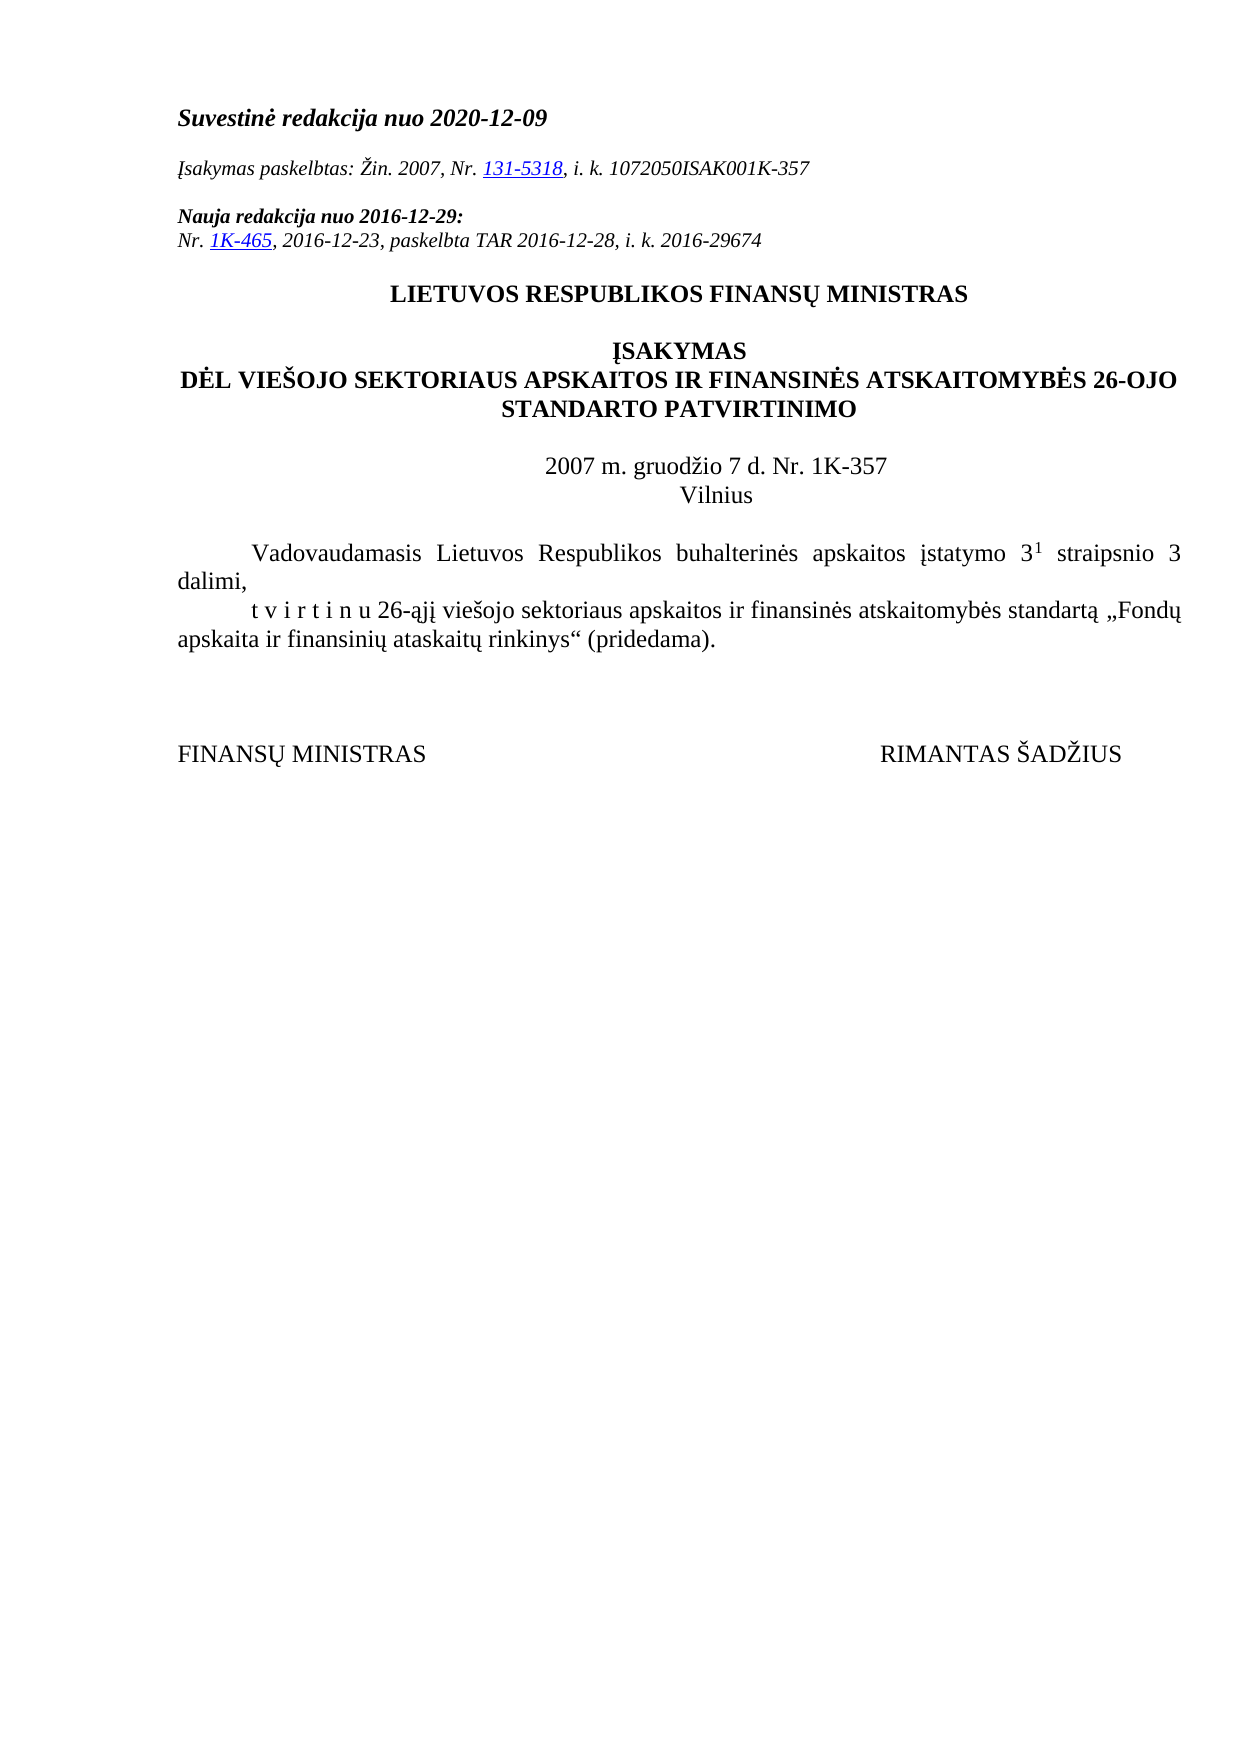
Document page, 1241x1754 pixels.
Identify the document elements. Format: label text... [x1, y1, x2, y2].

text ĮSAKYMAS [177, 336, 1181, 365]
text FINANSŲ MINISTRAS RIMANTAS ŠADŽIUS [177, 739, 1181, 768]
text Įsakymas paskelbtas: Žin. 2007, Nr. 131-5318, i. k. 1072050ISAK001K-357 [177, 156, 1181, 180]
text Vilnius [177, 480, 1181, 509]
text Nr. 1K-465, 2016-12-23, paskelbta TAR 2016-12-28, i. k. 2016-29674 [177, 228, 1181, 252]
text 2007 m. gruodžio 7 d. Nr. 1K-357 [177, 451, 1181, 480]
text Vadovaudamasis Lietuvos Respublikos buhalterinės apskaitos įstatymo 31 straipsnio 3 dalimi, [177, 538, 1181, 595]
text t v i r t i n u 26-ąjį viešojo sektoriaus apskaitos ir finansinės atskaitomybės standartą „Fondų apskaita ir finansinių ataskaitų rinkinys“ (pridedama). [177, 595, 1181, 653]
text Suvestinė redakcija nuo 2020-12-09 [177, 103, 1181, 132]
text Nauja redakcija nuo 2016-12-29: [177, 204, 1181, 228]
text LIETUVOS RESPUBLIKOS FINANSŲ MINISTRAS [177, 279, 1181, 308]
text DĖL VIEŠOJO SEKTORIAUS APSKAITOS IR FINANSINĖS ATSKAITOMYBĖS 26-OJO STANDARTO PATVIRTINIMO [177, 365, 1181, 423]
